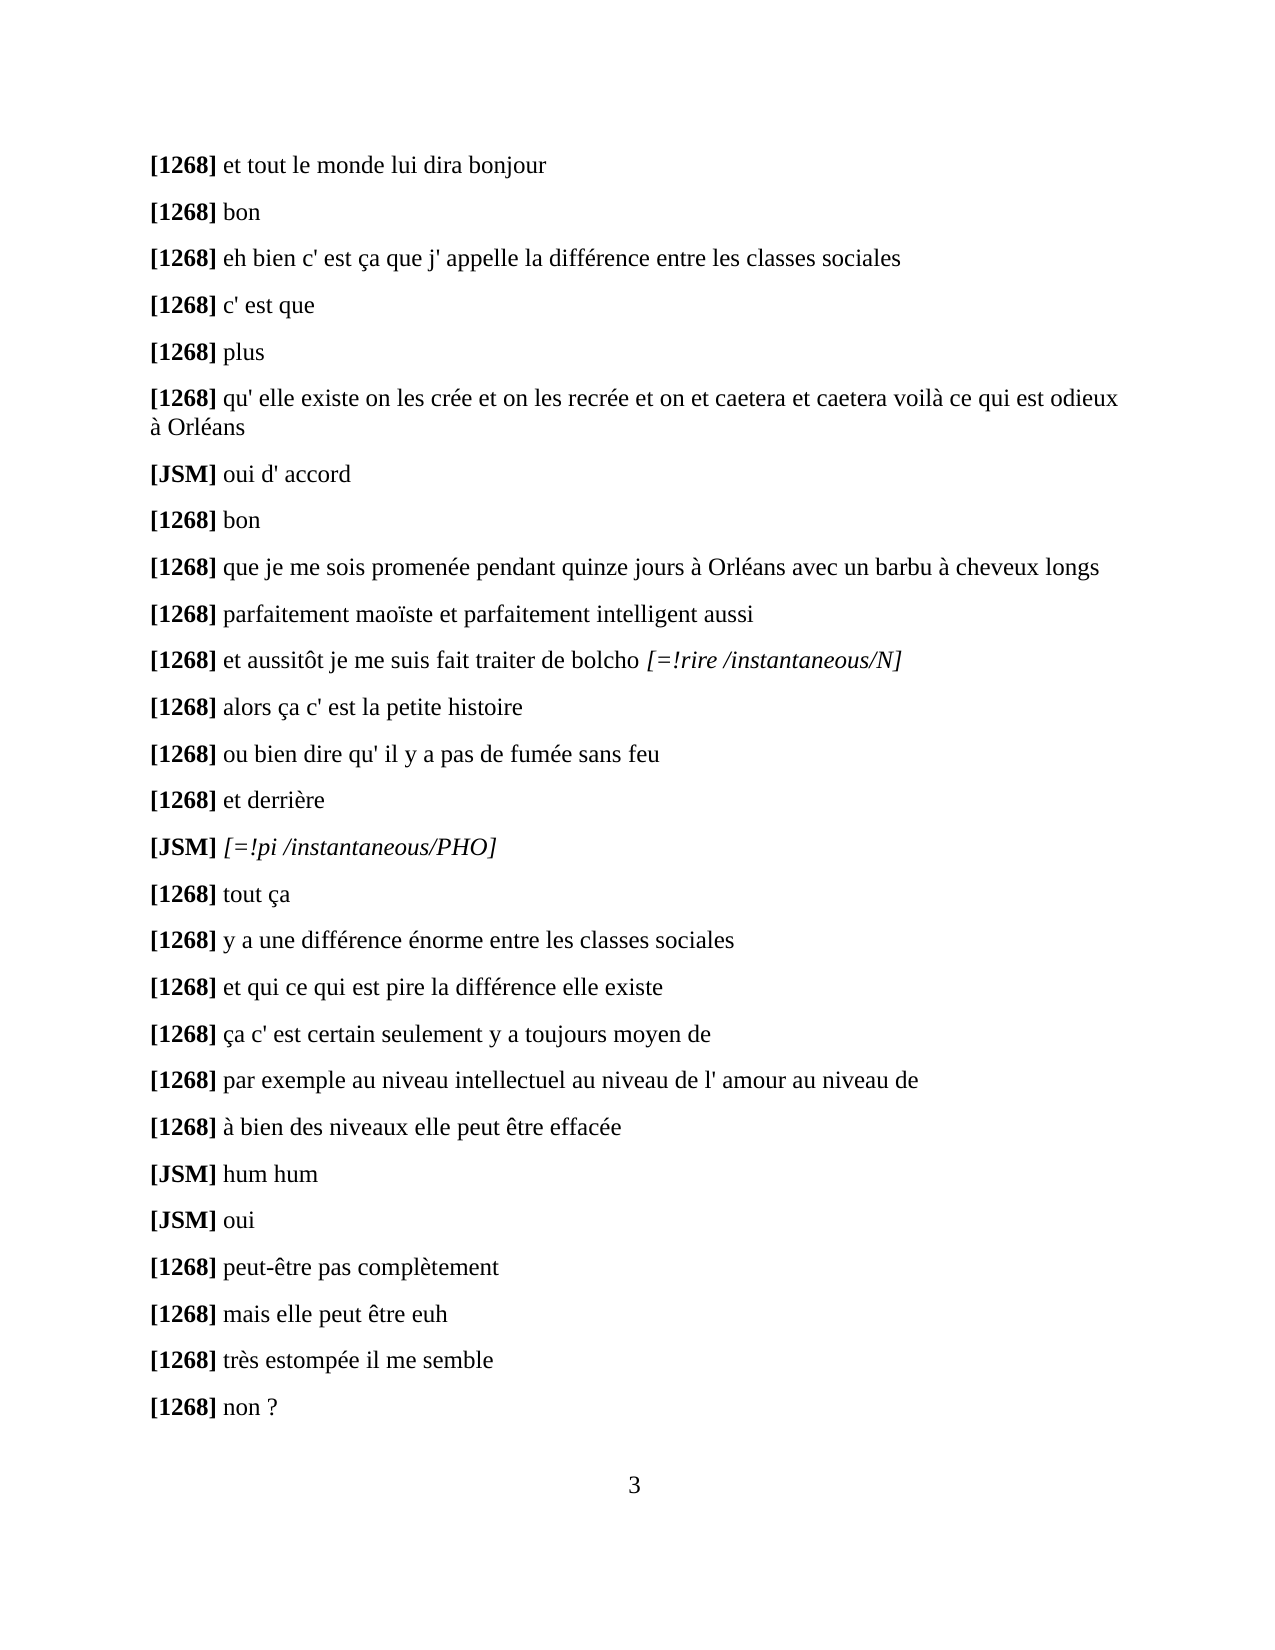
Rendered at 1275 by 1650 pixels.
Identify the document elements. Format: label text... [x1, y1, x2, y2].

text [1268] y a une différence énorme entre les classes sociales [150, 925, 1125, 954]
text [1268] à bien des niveaux elle peut être effacée [150, 1112, 1125, 1141]
text [1268] eh bien c' est ça que j' appelle la différence entre les classes sociales [150, 243, 1125, 272]
text [1268] que je me sois promenée pendant quinze jours à Orléans avec un barbu à cheveux longs [150, 552, 1125, 581]
text [1268] très estompée il me semble [150, 1345, 1125, 1374]
text [1268] non ? [150, 1392, 1125, 1421]
text [1268] alors ça c' est la petite histoire [150, 692, 1125, 721]
text [1268] et qui ce qui est pire la différence elle existe [150, 972, 1125, 1001]
text [1268] ou bien dire qu' il y a pas de fumée sans feu [150, 739, 1125, 767]
text [1268] bon [150, 197, 1125, 225]
text [1268] et aussitôt je me suis fait traiter de bolcho [=!rire /instantaneous/N] [150, 645, 1125, 674]
text [JSM] [=!pi /instantaneous/PHO] [150, 832, 1125, 861]
text [1268] ça c' est certain seulement y a toujours moyen de [150, 1019, 1125, 1047]
text [1268] et tout le monde lui dira bonjour [150, 150, 1125, 179]
text [1268] tout ça [150, 879, 1125, 907]
text [1268] mais elle peut être euh [150, 1299, 1125, 1327]
text [1268] peut-être pas complètement [150, 1252, 1125, 1281]
text [1268] et derrière [150, 785, 1125, 814]
text [1268] parfaitement maoïste et parfaitement intelligent aussi [150, 599, 1125, 627]
text [JSM] oui [150, 1205, 1125, 1234]
text [1268] par exemple au niveau intellectuel au niveau de l' amour au niveau de [150, 1065, 1125, 1094]
text [1268] plus [150, 337, 1125, 365]
text [1268] c' est que [150, 290, 1125, 319]
text [1268] qu' elle existe on les crée et on les recrée et on et caetera et caetera voilà ce qui est odieux à Orléans [150, 383, 1125, 441]
text [JSM] hum hum [150, 1159, 1125, 1187]
text [JSM] oui d' accord [150, 459, 1125, 487]
text [1268] bon [150, 505, 1125, 534]
